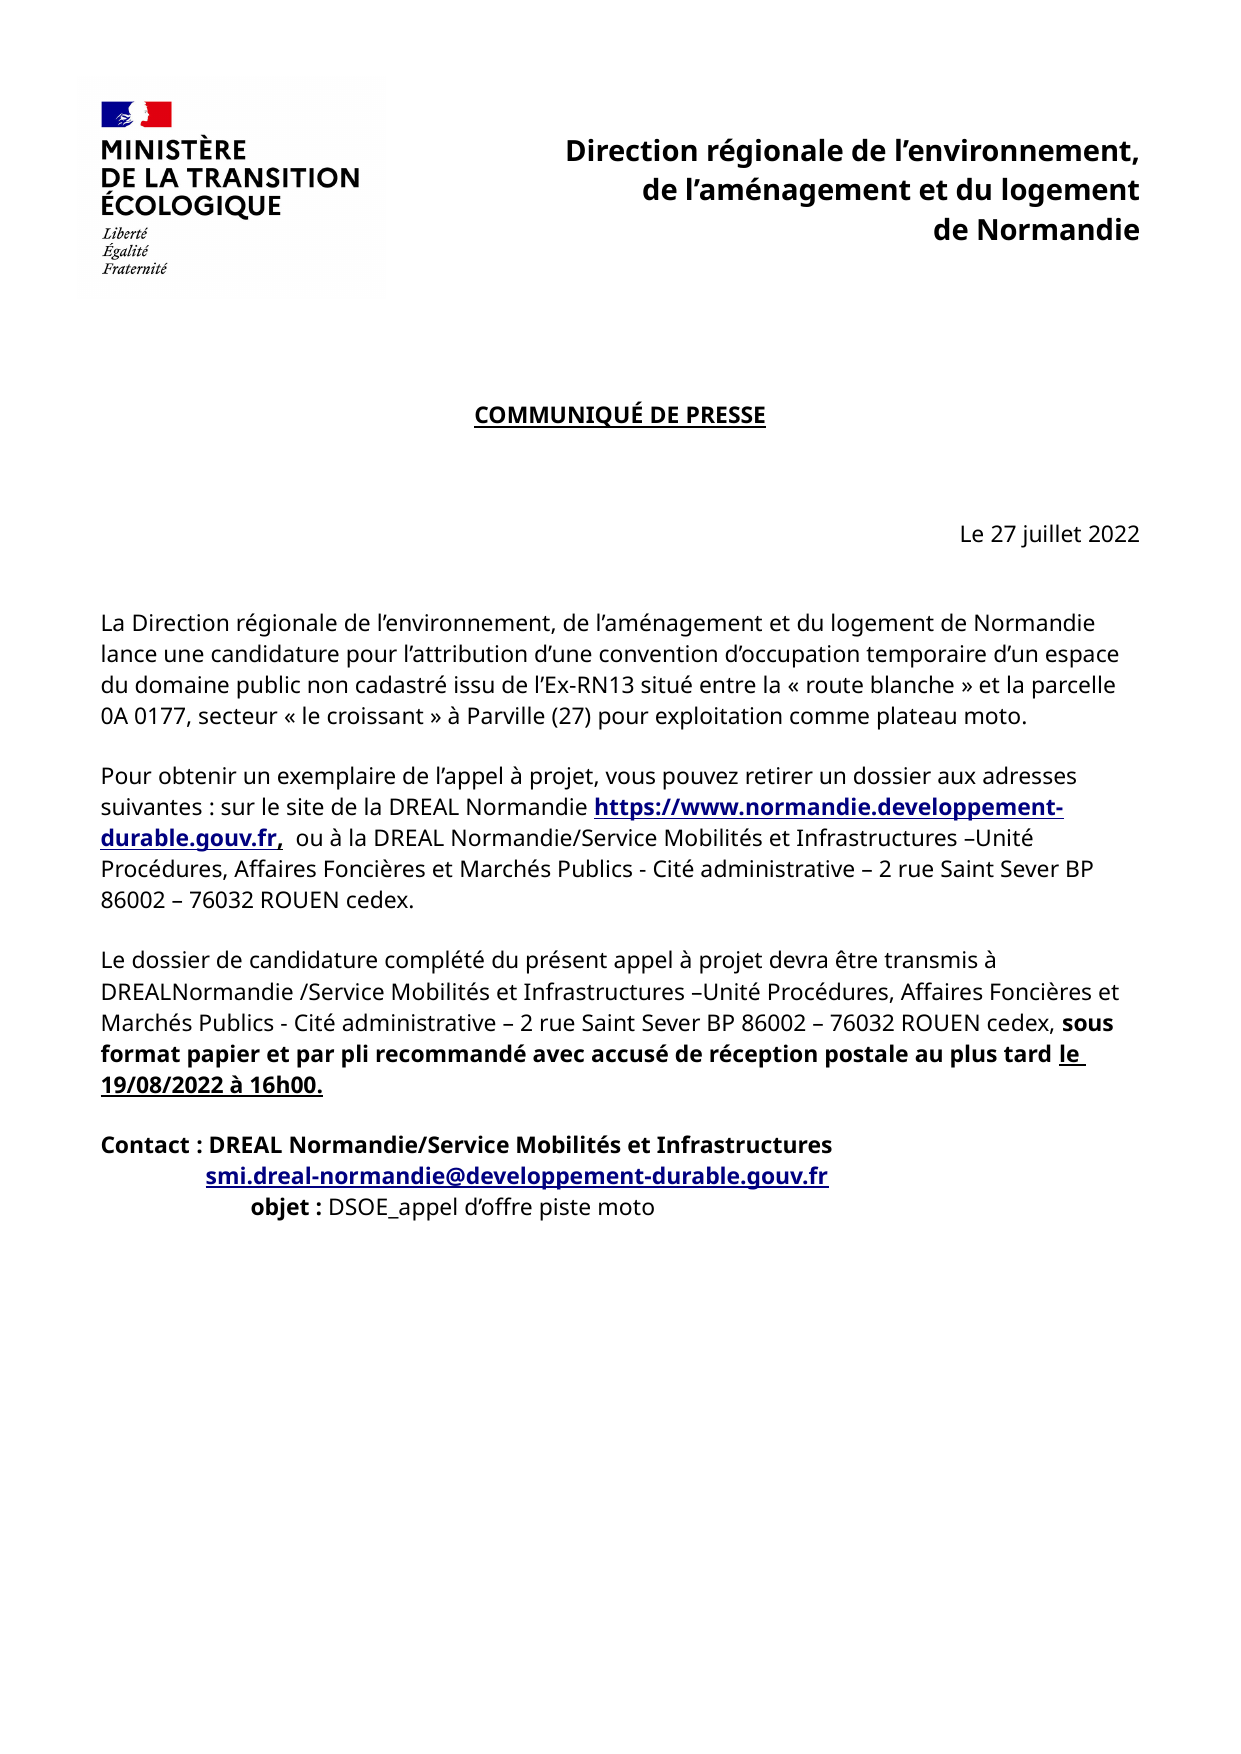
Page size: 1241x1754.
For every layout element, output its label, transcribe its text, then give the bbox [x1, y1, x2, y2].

text COMMUNIQUÉ DE PRESSE [100, 399, 1140, 431]
text Pour obtenir un exemplaire de l’appel à projet, vous pouvez retirer un dossier aux adresses suivantes : sur le site de la DREAL Normandie https://www.normandie.developpement-durable.gouv.fr, ou à la DREAL Normandie/Service Mobilités et Infrastructures –Unité Procédures, Affaires Foncières et Marchés Publics - Cité administrative – 2 rue Saint Sever BP 86002 – 76032 ROUEN cedex. [100, 760, 1140, 915]
text Le dossier de candidature complété du présent appel à projet devra être transmis à DREALNormandie /Service Mobilités et Infrastructures –Unité Procédures, Affaires Foncières et Marchés Publics - Cité administrative – 2 rue Saint Sever BP 86002 – 76032 ROUEN cedex, sous format papier et par pli recommandé avec accusé de réception postale au plus tard le 19/08/2022 à 16h00. [100, 944, 1140, 1099]
text La Direction régionale de l’environnement, de l’aménagement et du logement de Normandie lance une candidature pour l’attribution d’une convention d’occupation temporaire d’un espace du domaine public non cadastré issu de l’Ex-RN13 situé entre la « route blanche » et la parcelle 0A 0177, secteur « le croissant » à Parville (27) pour exploitation comme plateau moto. [100, 607, 1140, 731]
text Contact : DREAL Normandie/Service Mobilités et Infrastructures [100, 1129, 1140, 1160]
text Le 27 juillet 2022 [100, 518, 1140, 549]
text smi.dreal-normandie@developpement-durable.gouv.fr [100, 1160, 1140, 1191]
picture [76, 76, 387, 299]
text objet : DSOE_appel d’offre piste moto [100, 1191, 1140, 1222]
